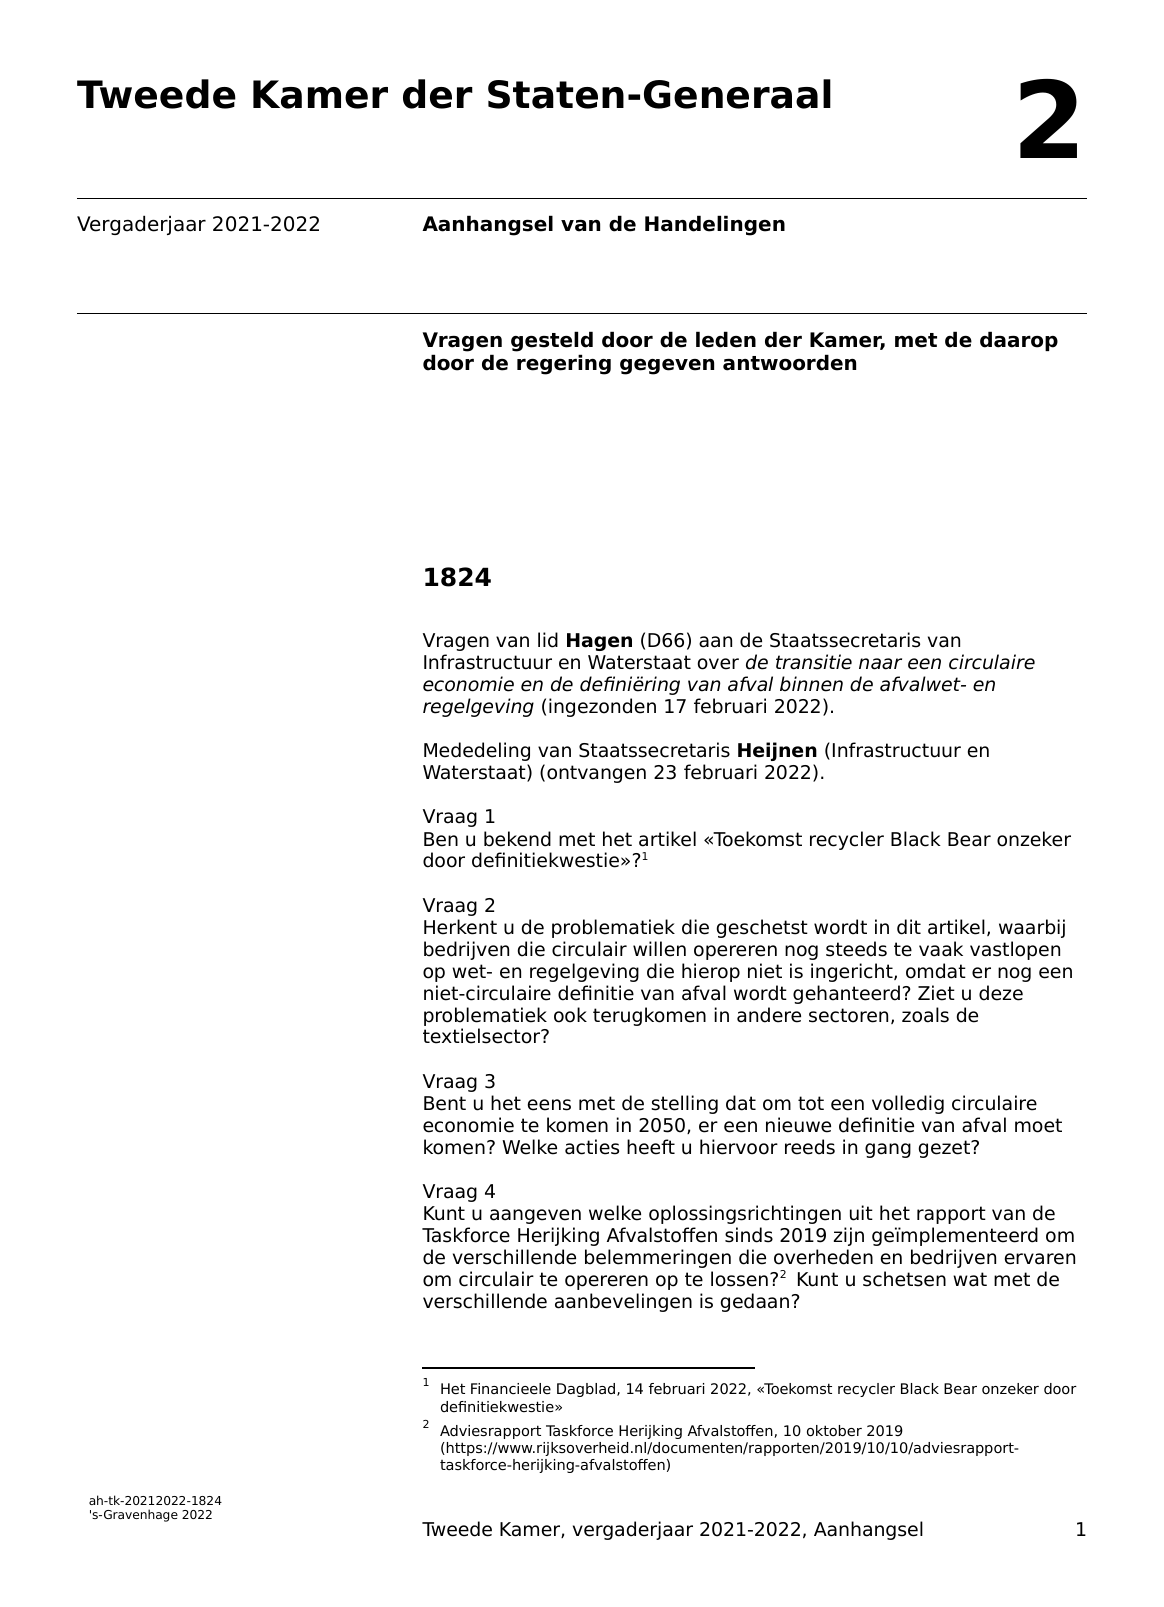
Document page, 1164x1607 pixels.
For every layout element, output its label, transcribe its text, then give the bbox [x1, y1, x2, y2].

text Vragen van lid Hagen (D66) aan de Staatssecretaris van Infrastructuur en Waterstaat over de transitie naar een circulaire economie en de definiëring van afval binnen de afvalwet- en regelgeving (ingezonden 17 februari 2022). [422, 630, 1087, 718]
text Vraag 2 [422, 894, 1087, 917]
text Kunt u aangeven welke oplossingsrichtingen uit het rapport van de Taskforce Herijking Afvalstoffen sinds 2019 zijn geïmplementeerd om de verschillende belemmeringen die overheden en bedrijven ervaren om circulair te opereren op te lossen? Kunt u schetsen wat met de verschillende aanbevelingen is gedaan? [422, 1203, 1087, 1313]
text ah-tk-20212022-1824 [88, 1494, 323, 1508]
text Vraag 3 [422, 1071, 1087, 1093]
text Vraag 1 [422, 806, 1087, 828]
text 1824 [422, 563, 1087, 592]
text Mededeling van Staatssecretaris Heijnen (Infrastructuur en Waterstaat) (ontvangen 23 februari 2022). [422, 740, 1087, 784]
table_cell [77, 314, 422, 375]
text Herkent u de problematiek die geschetst wordt in dit artikel, waarbij bedrijven die circulair willen opereren nog steeds te vaak vastlopen op wet- en regelgeving die hierop niet is ingericht, omdat er nog een niet-circulaire definitie van afval wordt gehanteerd? Ziet u deze problematiek ook terugkomen in andere sectoren, zoals de textielsector? [422, 917, 1087, 1048]
text Adviesrapport Taskforce Herijking Afvalstoffen, 10 oktober 2019 (https://www.rijksoverheid.nl/documenten/rapporten/2019/10/10/adviesrapport-taskforce-herijking-afvalstoffen) [422, 1418, 1087, 1474]
table_header Tweede Kamer der Staten-Generaal [77, 59, 886, 198]
text Vraag 4 [422, 1181, 1087, 1203]
text 's-Gravenhage 2022 [88, 1508, 323, 1522]
text Ben u bekend met het artikel «Toekomst recycler Black Bear onzeker door definitiekwestie»? [422, 828, 1087, 872]
text Bent u het eens met de stelling dat om tot een volledig circulaire economie te komen in 2050, er een nieuwe definitie van afval moet komen? Welke acties heeft u hiervoor reeds in gang gezet? [422, 1093, 1087, 1158]
table_cell Vragen gesteld door de leden der Kamer, met de daarop door de regering gegeven antwoorden [422, 314, 1087, 375]
table_cell Aanhangsel van de Handelingen [422, 199, 1087, 313]
text Het Financieele Dagblad, 14 februari 2022, «Toekomst recycler Black Bear onzeker door definitiekwestie» [422, 1377, 1087, 1416]
table_cell Vergaderjaar 2021-2022 [77, 199, 422, 313]
table_header 2 [886, 59, 1087, 198]
